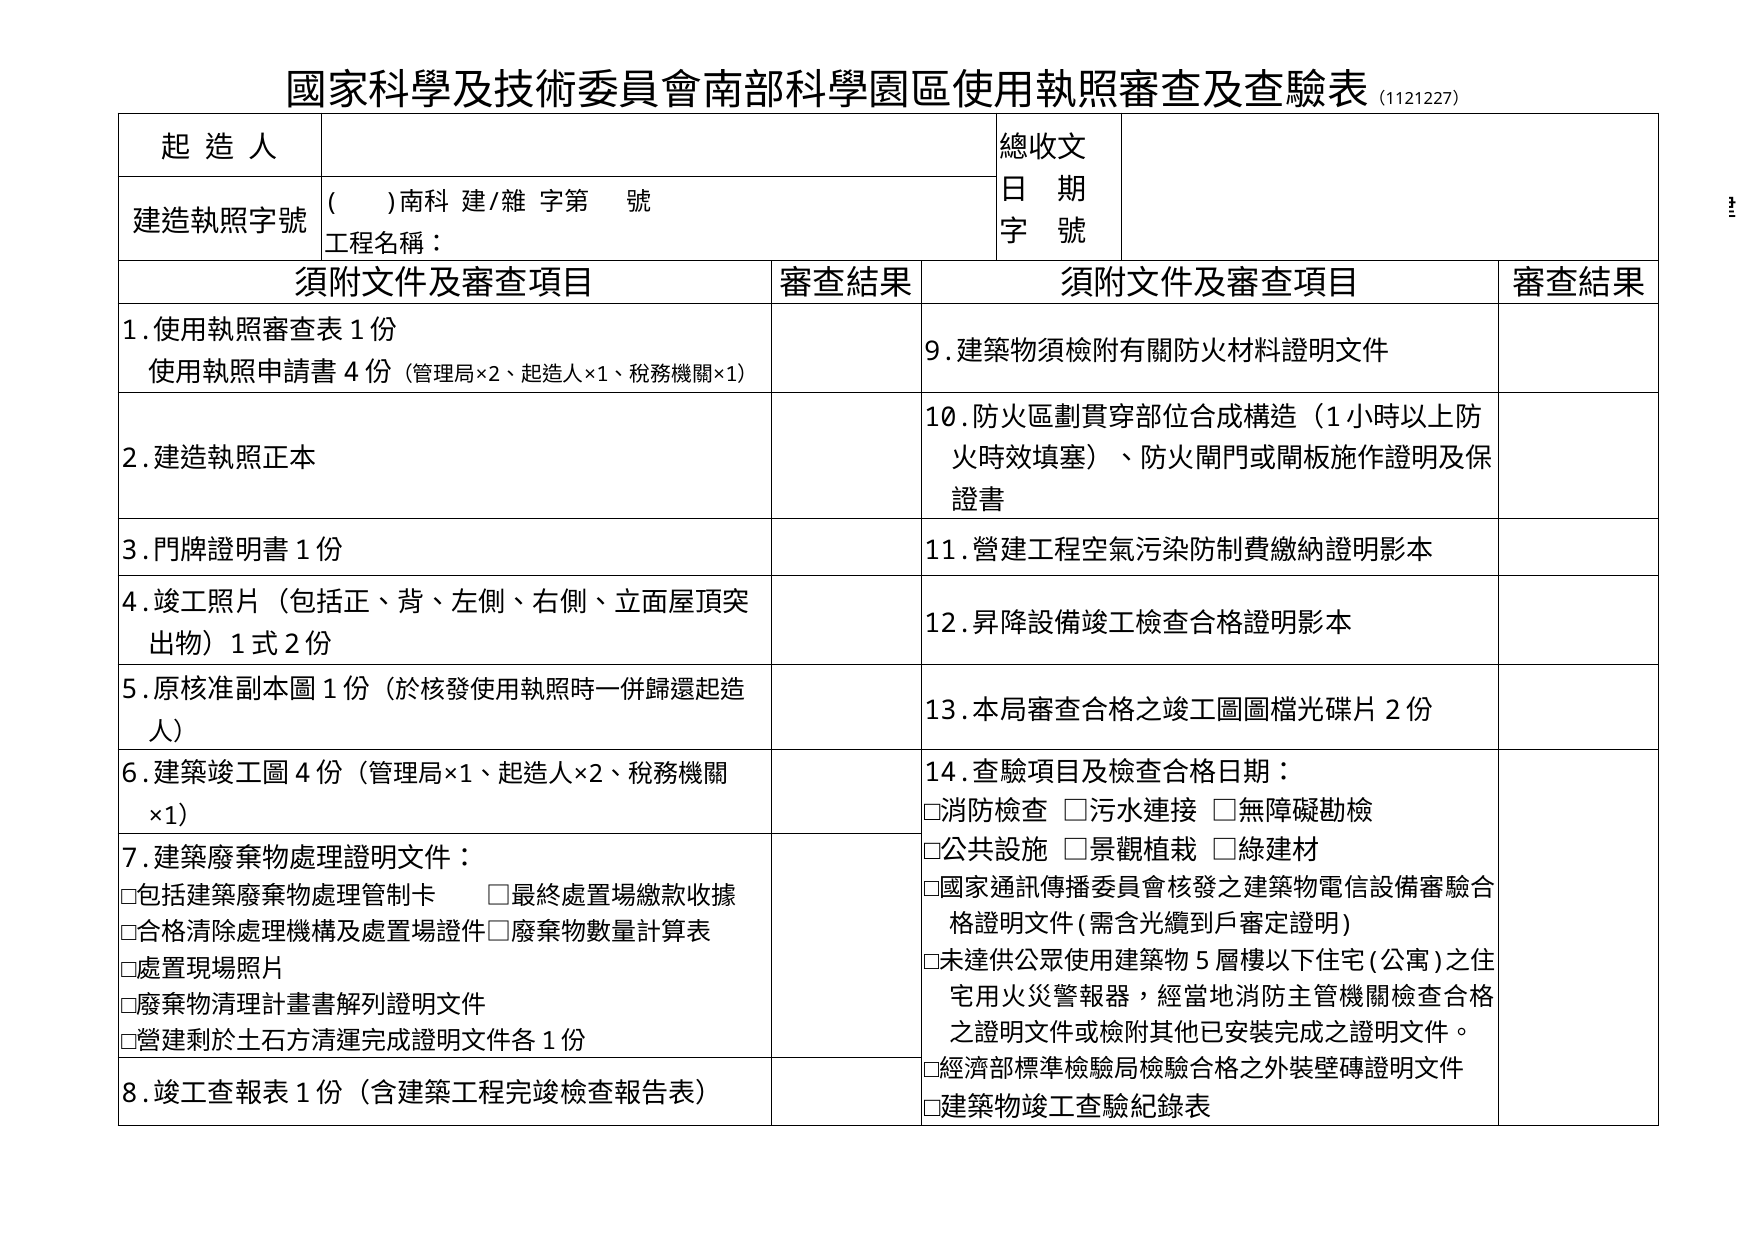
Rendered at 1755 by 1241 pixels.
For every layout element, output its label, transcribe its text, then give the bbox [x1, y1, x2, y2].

table_cell 9.建築物須檢附有關防火材料證明文件 [922, 304, 1498, 392]
table_cell 10.防火區劃貫穿部位合成構造（1小時以上防火時效填塞）、防火閘門或閘板施作證明及保證書 [922, 393, 1498, 518]
table_cell [772, 304, 921, 392]
table_cell 須附文件及審查項目 [922, 261, 1498, 303]
table_cell 7.建築廢棄物處理證明文件： □包括建築廢棄物處理管制卡 □最終處置場繳款收據 □合格清除處理機構及處置場證件□廢棄物數量計算表 □處置現場照片 □廢棄物清理計畫書解列證明文件 □營建剩於土石方清運完成證明文件各1份 [119, 834, 771, 1057]
table_cell [772, 1058, 921, 1124]
table_cell 11.營建工程空氣污染防制費繳納證明影本 [922, 519, 1498, 575]
table_cell [1499, 750, 1658, 1124]
table_cell 5.原核准副本圖1份（於核發使用執照時一併歸還起造人） [119, 665, 771, 748]
table_cell [772, 665, 921, 748]
table_cell [772, 576, 921, 664]
table_cell 4.竣工照片（包括正、背、左側、右側、立面屋頂突出物）1式2份 [119, 576, 771, 664]
table_cell 1.使用執照審查表1份 使用執照申請書4份（管理局×2、起造人×1、稅務機關×1） [119, 304, 771, 392]
table_cell [1499, 665, 1658, 748]
table_cell [1499, 304, 1658, 392]
table_cell 6.建築竣工圖4份（管理局×1、起造人×2、稅務機關×1） [119, 750, 771, 833]
table_cell [772, 834, 921, 1057]
table_header 總收文 日 期 字 號 [997, 114, 1121, 260]
table_cell 須附文件及審查項目 [119, 261, 771, 303]
table_cell 建造執照字號 [119, 177, 321, 260]
table_header [1722, 178, 1753, 220]
table_cell [1499, 519, 1658, 575]
table_cell [772, 519, 921, 575]
table_cell 14.查驗項目及檢查合格日期： □消防檢查 □污水連接 □無障礙勘檢 □公共設施 □景觀植栽 □綠建材 □國家通訊傳播委員會核發之建築物電信設備審驗合格證明文件(需含光纜到戶審定證明) □未達供公眾使用建築物5層樓以下住宅(公寓)之住宅用火災警報器，經當地消防主管機關檢查合格之證明文件或檢附其他已安裝完成之證明文件。 □經濟部標準檢驗局檢驗合格之外裝壁磚證明文件 □建築物竣工查驗紀錄表 [922, 750, 1498, 1124]
table_cell ( )南科 建/雜 字第 號 工程名稱： [322, 177, 996, 260]
table_cell 12.昇降設備竣工檢查合格證明影本 [922, 576, 1498, 664]
table_header 起 造 人 [119, 114, 321, 176]
table_cell 審查結果 [772, 261, 921, 303]
table_cell 2.建造執照正本 [119, 393, 771, 518]
table_header [1122, 114, 1658, 260]
table_cell 3.門牌證明書1份 [119, 519, 771, 575]
table_cell [1499, 576, 1658, 664]
table_cell [772, 750, 921, 833]
table_cell 13.本局審查合格之竣工圖圖檔光碟片2份 [922, 665, 1498, 748]
table_cell 8.竣工查報表1份（含建築工程完竣檢查報告表） [119, 1058, 771, 1124]
table_cell [1499, 393, 1658, 518]
table_cell 審查結果 [1499, 261, 1658, 303]
text 國家科學及技術委員會南部科學園區使用執照審查及查驗表（1121227） [118, 71, 1636, 112]
table_header [322, 114, 996, 176]
table_cell [772, 393, 921, 518]
